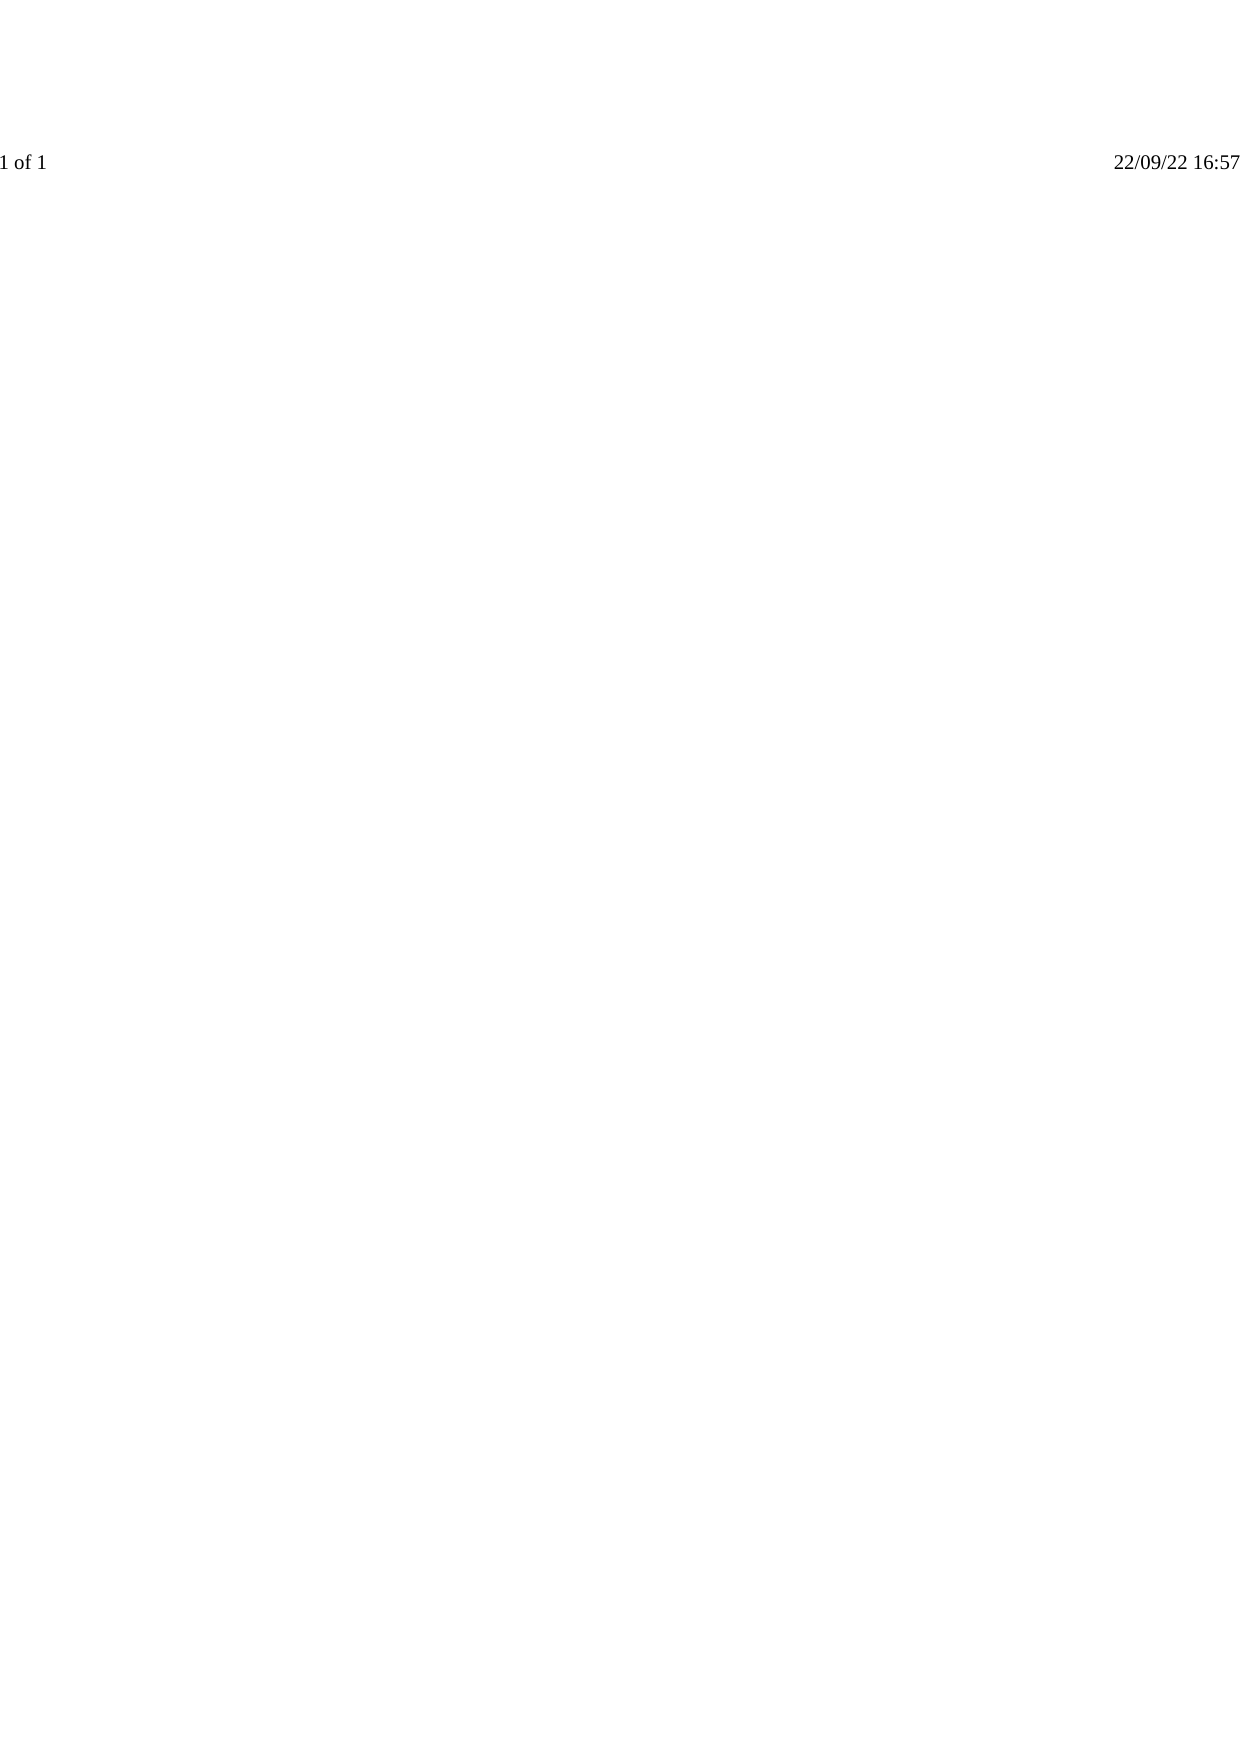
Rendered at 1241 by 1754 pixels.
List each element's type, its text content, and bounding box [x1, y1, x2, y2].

text 1 of 1 22/09/22 16:57 [0, 150, 1240, 174]
